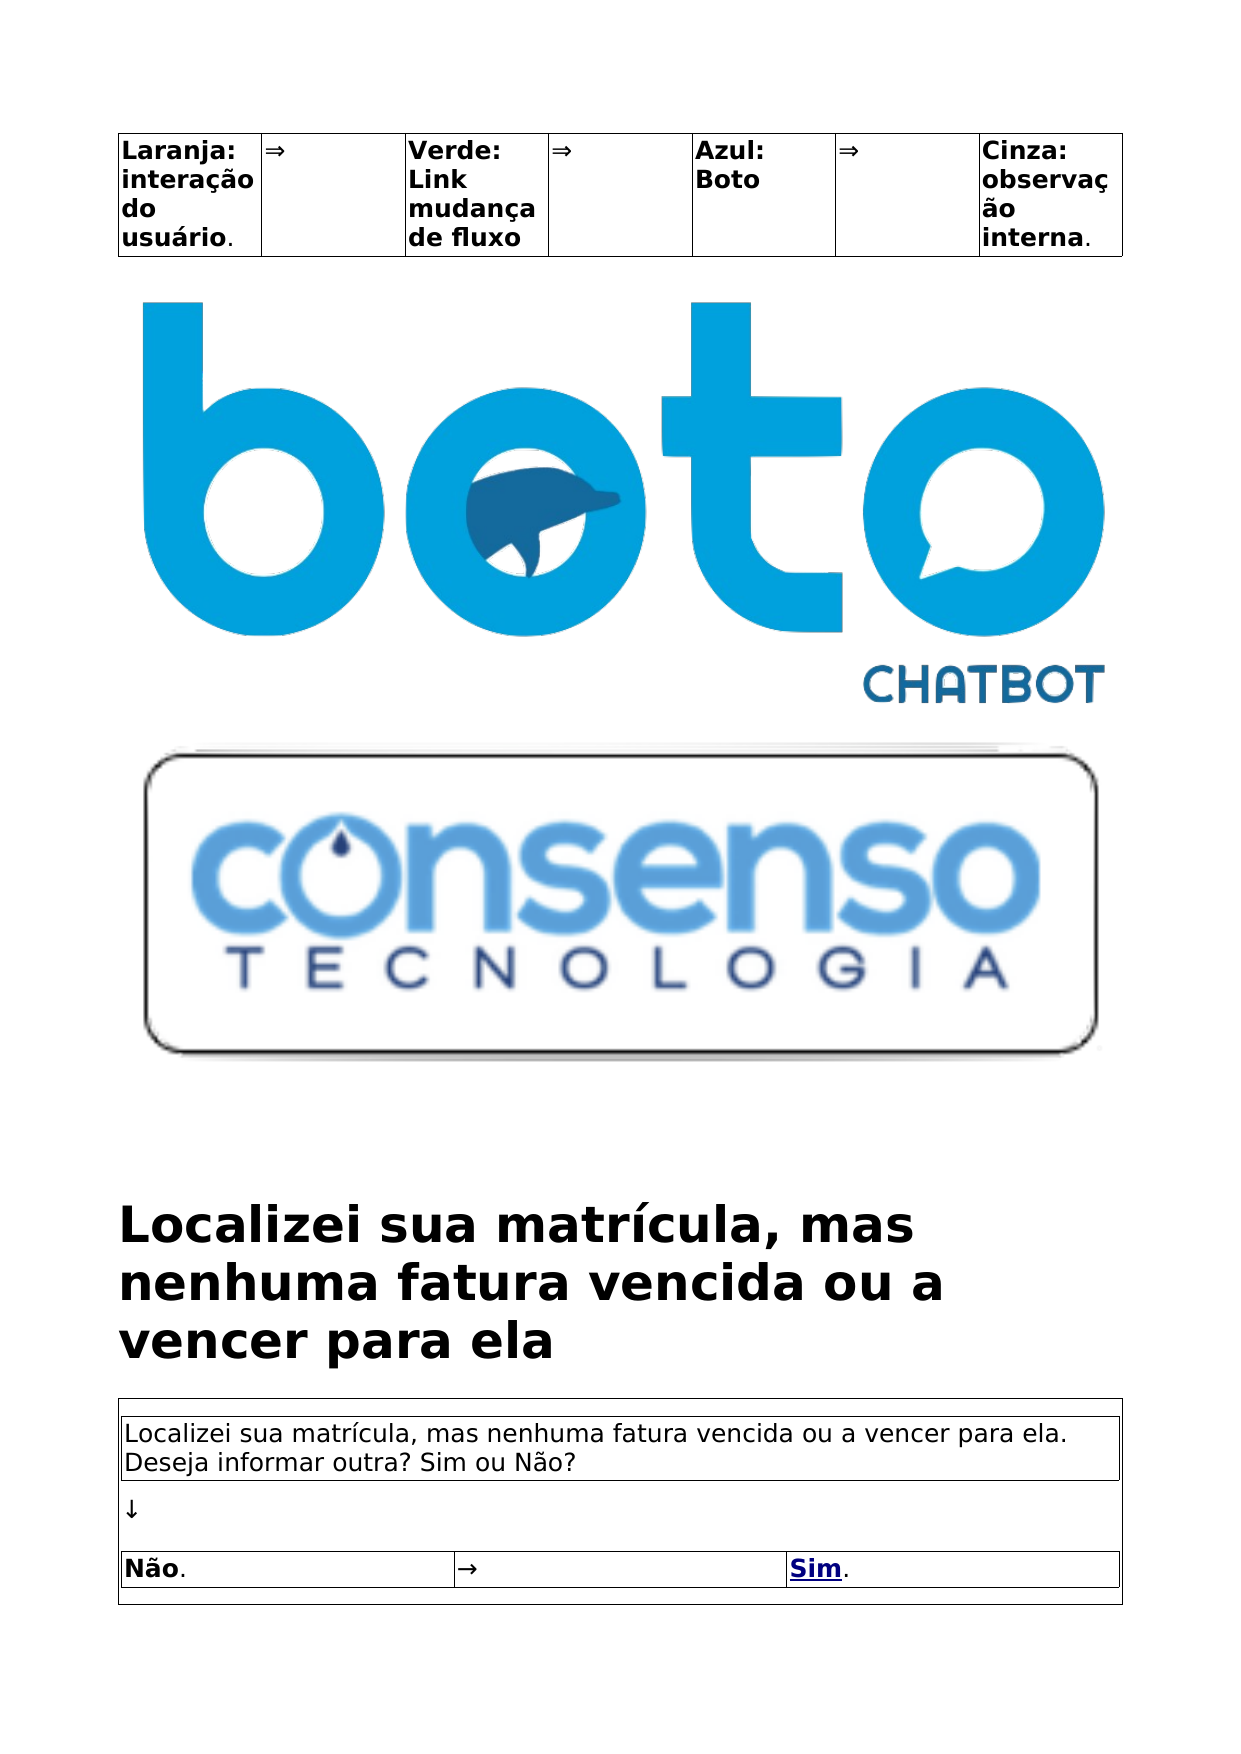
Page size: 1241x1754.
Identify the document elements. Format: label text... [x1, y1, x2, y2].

table_header ⇒ [836, 134, 979, 256]
table_header ⇒ [262, 134, 405, 256]
table_header Azul: Boto [693, 134, 835, 256]
table_header ⇒ [549, 134, 692, 256]
picture [118, 738, 1123, 1089]
table_header ↓ [119, 1399, 1122, 1604]
table_header → [455, 1552, 786, 1587]
picture [118, 270, 1123, 727]
table_header Não. [122, 1552, 454, 1587]
table_header Laranja: interação do usuário. [119, 134, 261, 256]
table_header Localizei sua matrícula, mas nenhuma fatura vencida ou a vencer para ela. Deseja informar outra? Sim ou Não? [122, 1417, 1119, 1480]
table_header Cinza: observação interna. [980, 134, 1122, 256]
table_header Verde: Link mudança de fluxo [406, 134, 548, 256]
table_header Sim. [787, 1552, 1119, 1587]
subtitle Localizei sua matrícula, mas nenhuma fatura vencida ou a vencer para ela [118, 1196, 1122, 1371]
